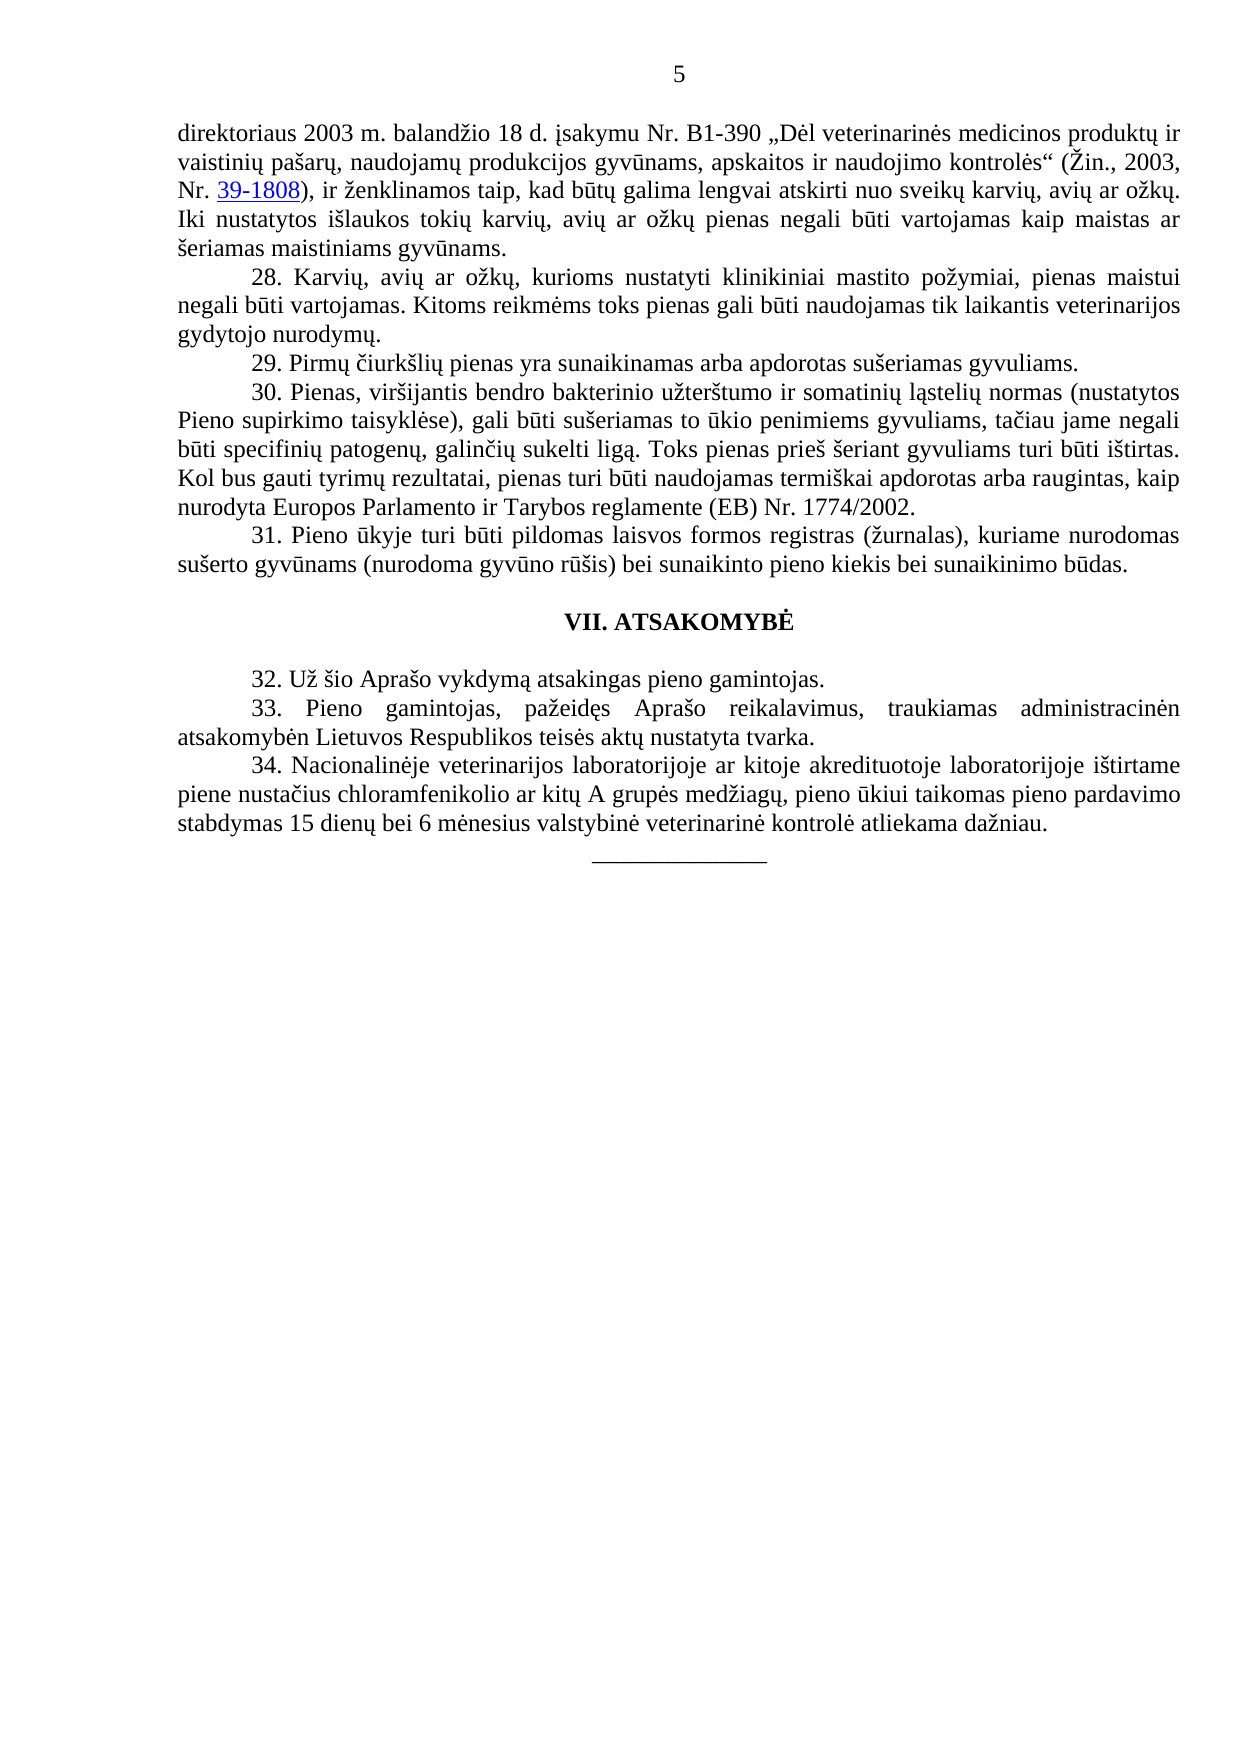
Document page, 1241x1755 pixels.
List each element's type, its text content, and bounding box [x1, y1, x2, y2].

text 33. Pieno gamintojas, pažeidęs Aprašo reikalavimus, traukiamas administracinėn atsakomybėn Lietuvos Respublikos teisės aktų nustatyta tvarka. [177, 693, 1181, 751]
text direktoriaus 2003 m. balandžio 18 d. įsakymu Nr. B1-390 „Dėl veterinarinės medicinos produktų ir vaistinių pašarų, naudojamų produkcijos gyvūnams, apskaitos ir naudojimo kontrolės“ (Žin., 2003, Nr. 39-1808), ir ženklinamos taip, kad būtų galima lengvai atskirti nuo sveikų karvių, avių ar ožkų. Iki nustatytos išlaukos tokių karvių, avių ar ožkų pienas negali būti vartojamas kaip maistas ar šeriamas maistiniams gyvūnams. [177, 118, 1181, 262]
text 31. Pieno ūkyje turi būti pildomas laisvos formos registras (žurnalas), kuriame nurodomas sušerto gyvūnams (nurodoma gyvūno rūšis) bei sunaikinto pieno kiekis bei sunaikinimo būdas. [177, 521, 1181, 578]
text 30. Pienas, viršijantis bendro bakterinio užterštumo ir somatinių ląstelių normas (nustatytos Pieno supirkimo taisyklėse), gali būti sušeriamas to ūkio penimiems gyvuliams, tačiau jame negali būti specifinių patogenų, galinčių sukelti ligą. Toks pienas prieš šeriant gyvuliams turi būti ištirtas. Kol bus gauti tyrimų rezultatai, pienas turi būti naudojamas termiškai apdorotas arba raugintas, kaip nurodyta Europos Parlamento ir Tarybos reglamente (EB) Nr. 1774/2002. [177, 377, 1181, 521]
text 34. Nacionalinėje veterinarijos laboratorijoje ar kitoje akredituotoje laboratorijoje ištirtame piene nustačius chloramfenikolio ar kitų A grupės medžiagų, pieno ūkiui taikomas pieno pardavimo stabdymas 15 dienų bei 6 mėnesius valstybinė veterinarinė kontrolė atliekama dažniau. [177, 751, 1181, 837]
text 28. Karvių, avių ar ožkų, kurioms nustatyti klinikiniai mastito požymiai, pienas maistui negali būti vartojamas. Kitoms reikmėms toks pienas gali būti naudojamas tik laikantis veterinarijos gydytojo nurodymų. [177, 262, 1181, 348]
text 32. Už šio Aprašo vykdymą atsakingas pieno gamintojas. [177, 664, 1181, 693]
text ______________ [177, 837, 1181, 866]
text 29. Pirmų čiurkšlių pienas yra sunaikinamas arba apdorotas sušeriamas gyvuliams. [177, 348, 1181, 377]
text VII. ATSAKOMYBĖ [177, 607, 1181, 636]
